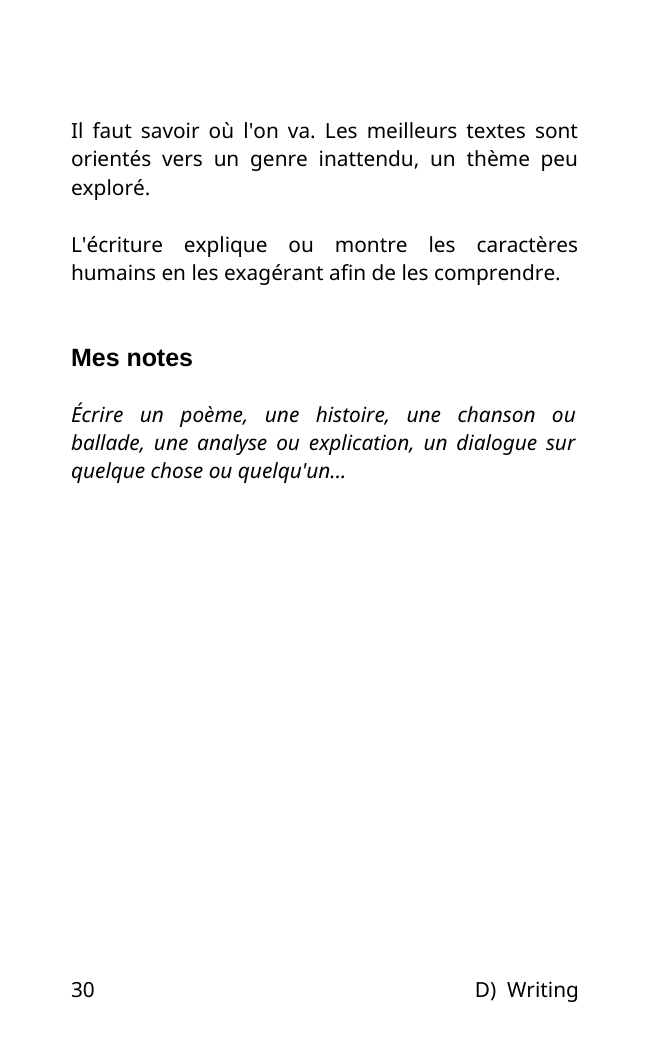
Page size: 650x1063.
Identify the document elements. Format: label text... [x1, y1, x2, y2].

text Écrire un poème, une histoire, une chanson ou ballade, une analyse ou explication, un dialogue sur quelque chose ou quelqu'un... [71, 400, 579, 485]
text Il faut savoir où l'on va. Les meilleurs textes sont orientés vers un genre inattendu, un thème peu exploré. [71, 116, 579, 201]
text L'écriture explique ou montre les caractères humains en les exagérant afin de les comprendre. [71, 230, 579, 287]
subtitle Mes notes [71, 343, 579, 371]
